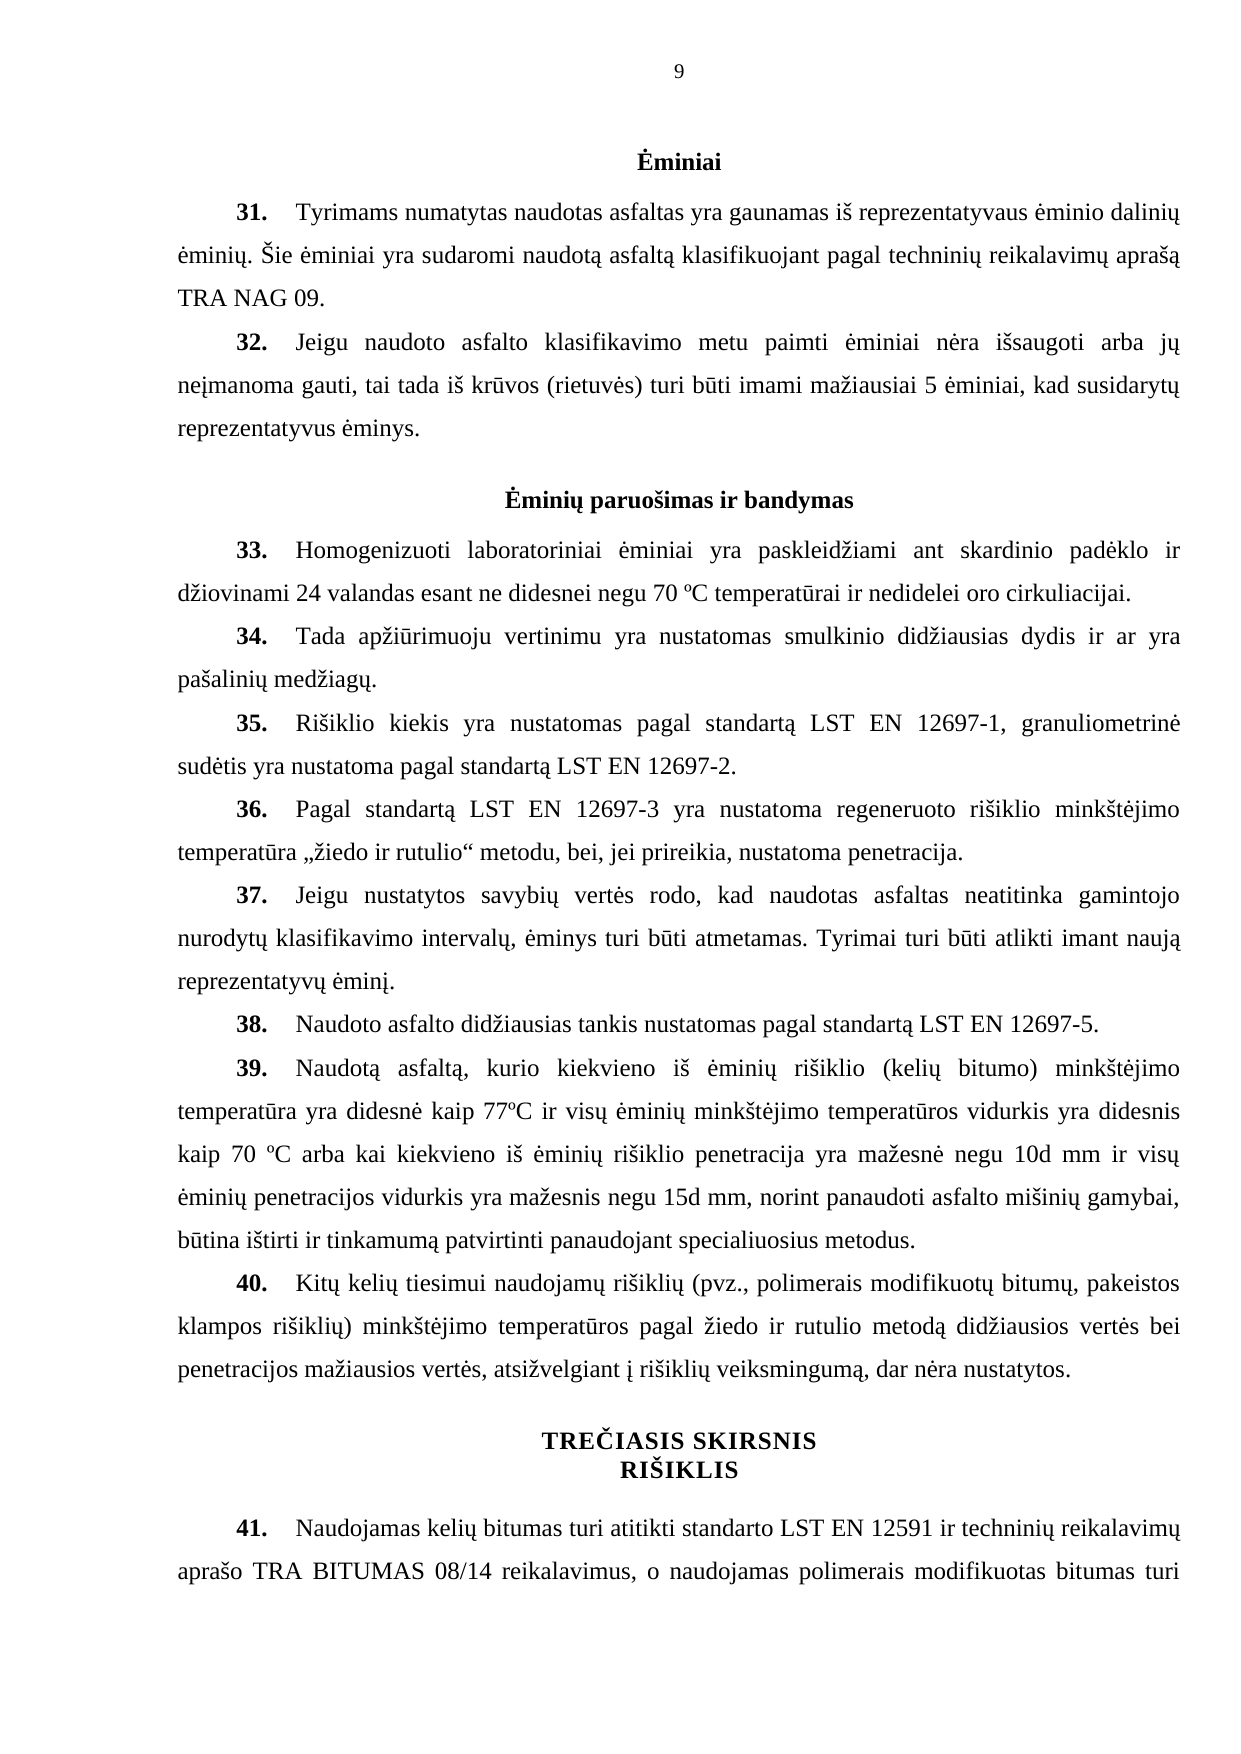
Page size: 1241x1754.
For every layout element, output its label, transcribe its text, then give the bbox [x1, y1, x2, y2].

text 35. Rišiklio kiekis yra nustatomas pagal standartą LST EN 12697-1, granuliometrinė sudėtis yra nustatoma pagal standartą LST EN 12697-2. [177, 708, 1181, 779]
text 37. Jeigu nustatytos savybių vertės rodo, kad naudotas asfaltas neatitinka gamintojo nurodytų klasifikavimo intervalų, ėminys turi būti atmetamas. Tyrimai turi būti atlikti imant naują reprezentatyvų ėminį. [177, 880, 1181, 995]
text 41. Naudojamas kelių bitumas turi atitikti standarto LST EN 12591 ir techninių reikalavimų aprašo TRA BITUMAS 08/14 reikalavimus, o naudojamas polimerais modifikuotas bitumas turi [177, 1513, 1181, 1584]
text RIŠIKLIS [177, 1455, 1181, 1484]
text 40. Kitų kelių tiesimui naudojamų rišiklių (pvz., polimerais modifikuotų bitumų, pakeistos klampos rišiklių) minkštėjimo temperatūros pagal žiedo ir rutulio metodą didžiausios vertės bei penetracijos mažiausios vertės, atsižvelgiant į rišiklių veiksmingumą, dar nėra nustatytos. [177, 1268, 1181, 1383]
text 32. Jeigu naudoto asfalto klasifikavimo metu paimti ėminiai nėra išsaugoti arba jų neįmanoma gauti, tai tada iš krūvos (rietuvės) turi būti imami mažiausiai 5 ėminiai, kad susidarytų reprezentatyvus ėminys. [177, 327, 1181, 442]
text 39. Naudotą asfaltą, kurio kiekvieno iš ėminių rišiklio (kelių bitumo) minkštėjimo temperatūra yra didesnė kaip 77ºC ir visų ėminių minkštėjimo temperatūros vidurkis yra didesnis kaip 70 ºC arba kai kiekvieno iš ėminių rišiklio penetracija yra mažesnė negu 10d mm ir visų ėminių penetracijos vidurkis yra mažesnis negu 15d mm, norint panaudoti asfalto mišinių gamybai, būtina ištirti ir tinkamumą patvirtinti panaudojant specialiuosius metodus. [177, 1053, 1181, 1254]
text Ėminių paruošimas ir bandymas [177, 485, 1181, 513]
text 33. Homogenizuoti laboratoriniai ėminiai yra paskleidžiami ant skardinio padėklo ir džiovinami 24 valandas esant ne didesnei negu 70 ºC temperatūrai ir nedidelei oro cirkuliacijai. [177, 535, 1181, 607]
text 38. Naudoto asfalto didžiausias tankis nustatomas pagal standartą LST EN 12697-5. [177, 1009, 1181, 1038]
text 36. Pagal standartą LST EN 12697-3 yra nustatoma regeneruoto rišiklio minkštėjimo temperatūra „žiedo ir rutulio“ metodu, bei, jei prireikia, nustatoma penetracija. [177, 794, 1181, 866]
text 34. Tada apžiūrimuoju vertinimu yra nustatomas smulkinio didžiausias dydis ir ar yra pašalinių medžiagų. [177, 621, 1181, 693]
text 31. Tyrimams numatytas naudotas asfaltas yra gaunamas iš reprezentatyvaus ėminio dalinių ėminių. Šie ėminiai yra sudaromi naudotą asfaltą klasifikuojant pagal techninių reikalavimų aprašą TRA NAG 09. [177, 197, 1181, 312]
text Ėminiai [177, 147, 1181, 176]
text TREČIASIS SKIRSNIS [177, 1426, 1181, 1455]
